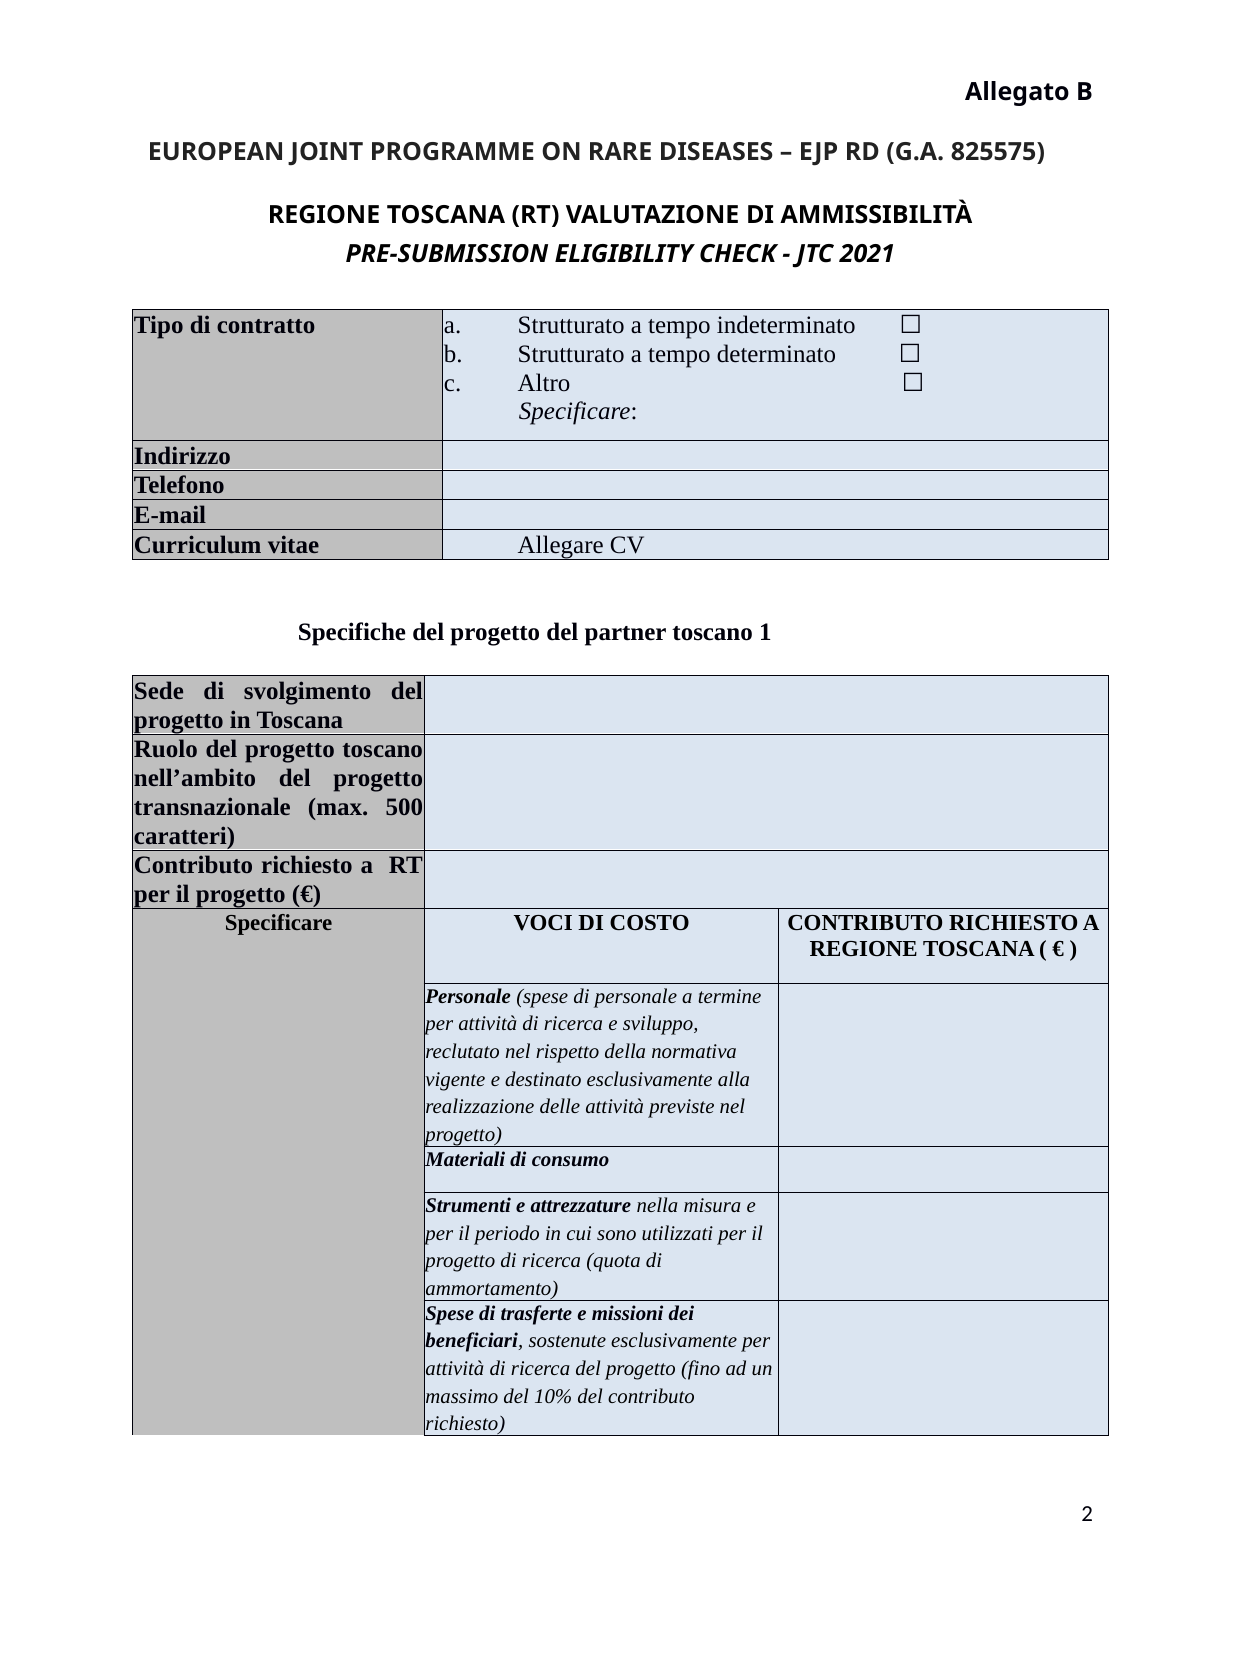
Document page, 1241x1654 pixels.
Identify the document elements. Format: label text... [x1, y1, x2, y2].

table_cell Spese di trasferte e missioni dei beneficiari, sostenute esclusivamente per attività di ricerca del progetto (fino ad un massimo del 10% del contributo richiesto) [425, 1301, 778, 1435]
table_cell [425, 851, 1108, 908]
table_cell E-mail [133, 500, 442, 529]
table_cell [443, 500, 1108, 529]
table_header Sede di svolgimento del progetto in Toscana [133, 676, 424, 733]
table_cell [443, 471, 1108, 499]
table_cell Strutturato a tempo indeterminato ☐ Strutturato a tempo determinato ☐ Altro ☐ Specificare: [443, 310, 1108, 440]
table_cell Allegare CV [443, 530, 1108, 559]
table_cell [779, 1147, 1108, 1192]
table_cell Strumenti e attrezzature nella misura e per il periodo in cui sono utilizzati per il progetto di ricerca (quota di ammortamento) [425, 1193, 778, 1300]
table_cell Telefono [133, 471, 442, 499]
table_cell Materiali di consumo [425, 1147, 778, 1192]
table_cell [425, 735, 1108, 849]
table_cell Specificare [133, 909, 424, 1435]
table_cell Indirizzo [133, 441, 442, 469]
table_cell VOCI DI COSTO [425, 909, 778, 983]
table_cell Contributo richiesto a RT per il progetto (€) [133, 851, 424, 908]
table_cell [779, 984, 1108, 1146]
table_cell [779, 1301, 1108, 1435]
table_cell [443, 441, 1108, 469]
table_cell Ruolo del progetto toscano nell’ambito del progetto transnazionale (max. 500 caratteri) [133, 735, 424, 849]
table_cell Curriculum vitae [133, 530, 442, 559]
text Specifiche del progetto del partner toscano 1 [298, 617, 1093, 646]
table_cell [779, 1193, 1108, 1300]
table_cell Tipo di contratto [133, 310, 442, 440]
table_cell CONTRIBUTO RICHIESTO A REGIONE TOSCANA ( € ) [779, 909, 1108, 983]
table_cell Personale (spese di personale a termine per attività di ricerca e sviluppo, reclutato nel rispetto della normativa vigente e destinato esclusivamente alla realizzazione delle attività previste nel progetto) [425, 984, 778, 1146]
table_header [425, 676, 1108, 733]
